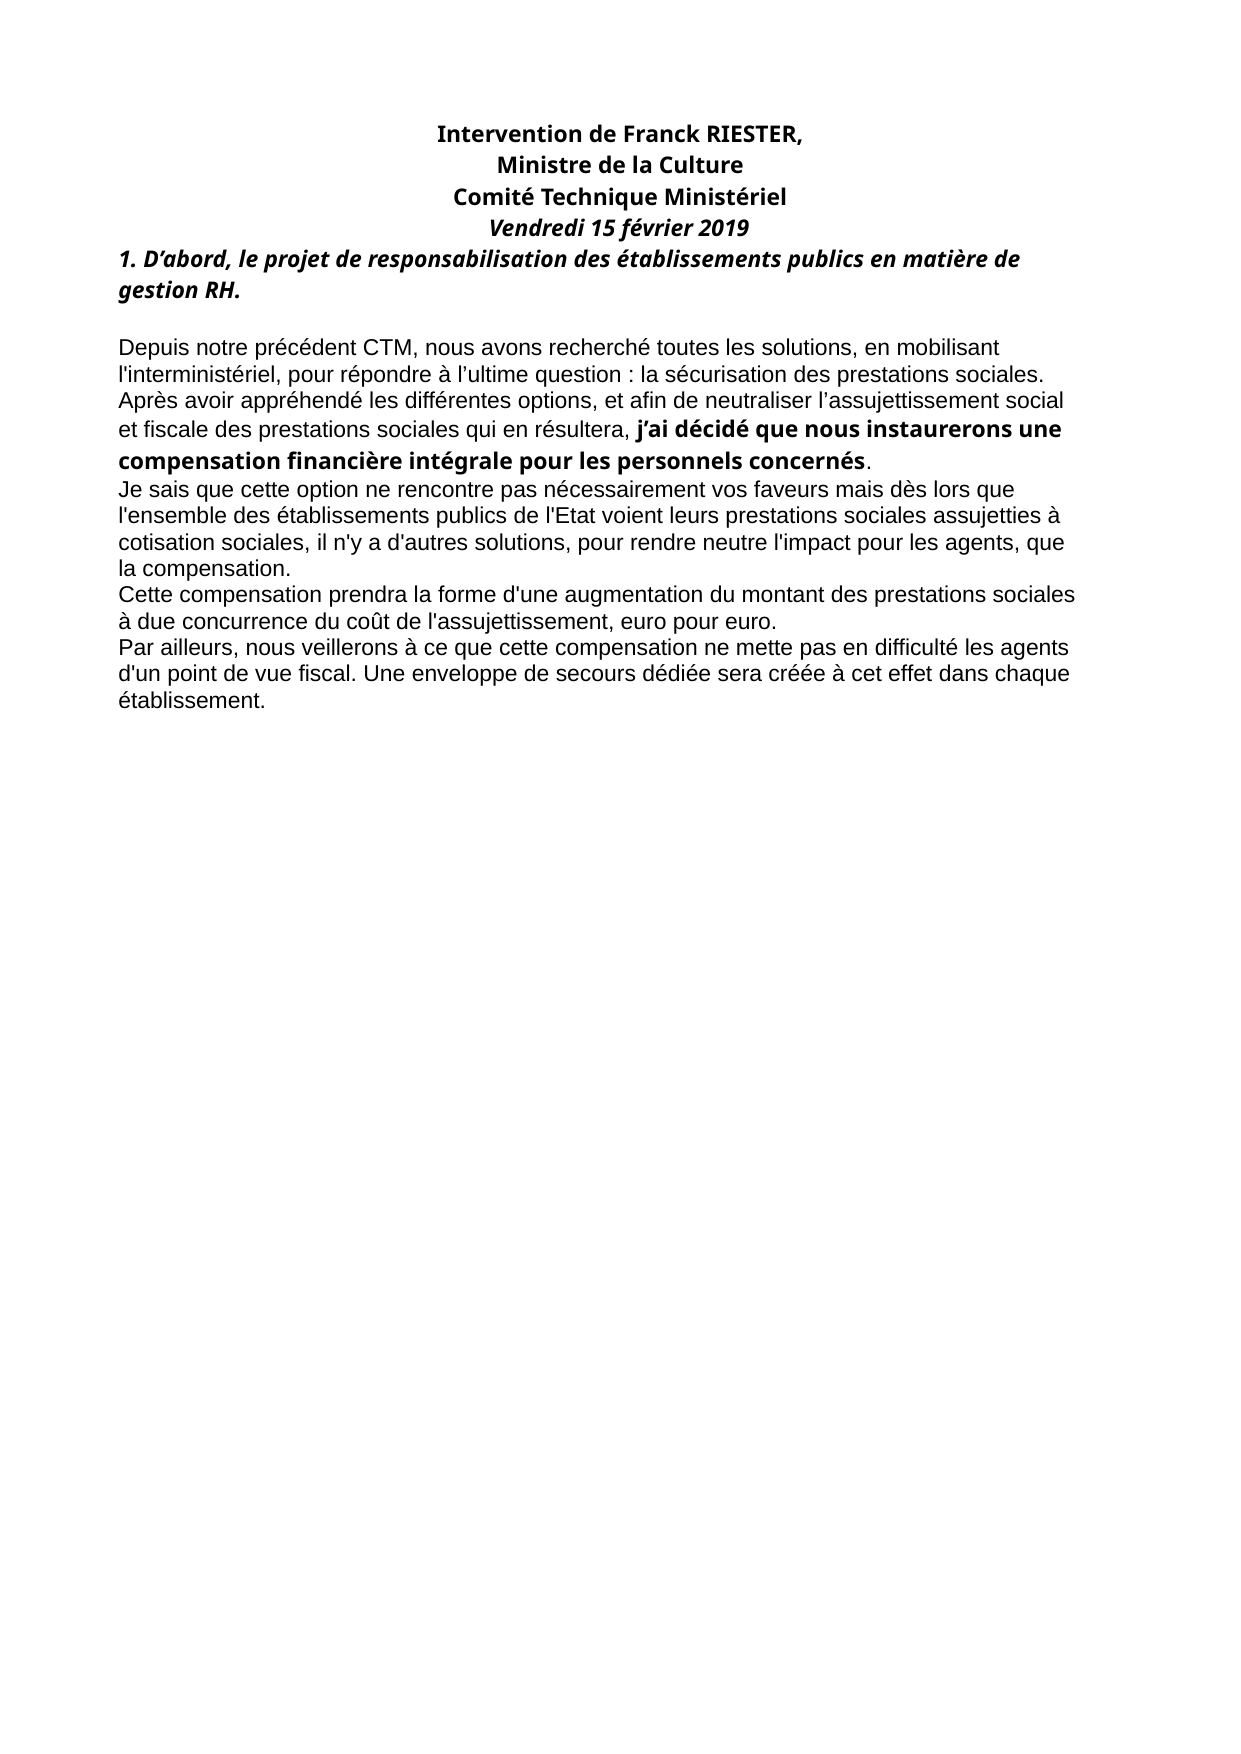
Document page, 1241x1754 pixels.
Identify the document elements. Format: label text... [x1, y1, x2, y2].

text Vendredi 15 février 2019 [118, 212, 1122, 243]
text l'interministériel, pour répondre à l’ultime question : la sécurisation des prestations sociales. [118, 361, 1122, 387]
text la compensation. [118, 555, 1122, 581]
text Intervention de Franck RIESTER, [118, 118, 1122, 149]
text et fiscale des prestations sociales qui en résultera, j’ai décidé que nous instaurerons une [118, 413, 1122, 445]
text Depuis notre précédent CTM, nous avons recherché toutes les solutions, en mobilisant [118, 334, 1122, 361]
text compensation financière intégrale pour les personnels concernés. [118, 445, 1122, 476]
text Après avoir appréhendé les différentes options, et afin de neutraliser l’assujettissement social [118, 387, 1122, 413]
text Cette compensation prendra la forme d'une augmentation du montant des prestations sociales [118, 581, 1122, 608]
text l'ensemble des établissements publics de l'Etat voient leurs prestations sociales assujetties à [118, 502, 1122, 529]
text à due concurrence du coût de l'assujettissement, euro pour euro. [118, 608, 1122, 634]
text Par ailleurs, nous veillerons à ce que cette compensation ne mette pas en difficulté les agents [118, 634, 1122, 660]
text cotisation sociales, il n'y a d'autres solutions, pour rendre neutre l'impact pour les agents, que [118, 529, 1122, 555]
text 1. D’abord, le projet de responsabilisation des établissements publics en matière de [118, 243, 1122, 274]
text établissement. [118, 687, 1122, 713]
text Ministre de la Culture [118, 149, 1122, 181]
text gestion RH. [118, 274, 1122, 306]
text d'un point de vue fiscal. Une enveloppe de secours dédiée sera créée à cet effet dans chaque [118, 660, 1122, 687]
text Comité Technique Ministériel [118, 181, 1122, 212]
text Je sais que cette option ne rencontre pas nécessairement vos faveurs mais dès lors que [118, 476, 1122, 502]
